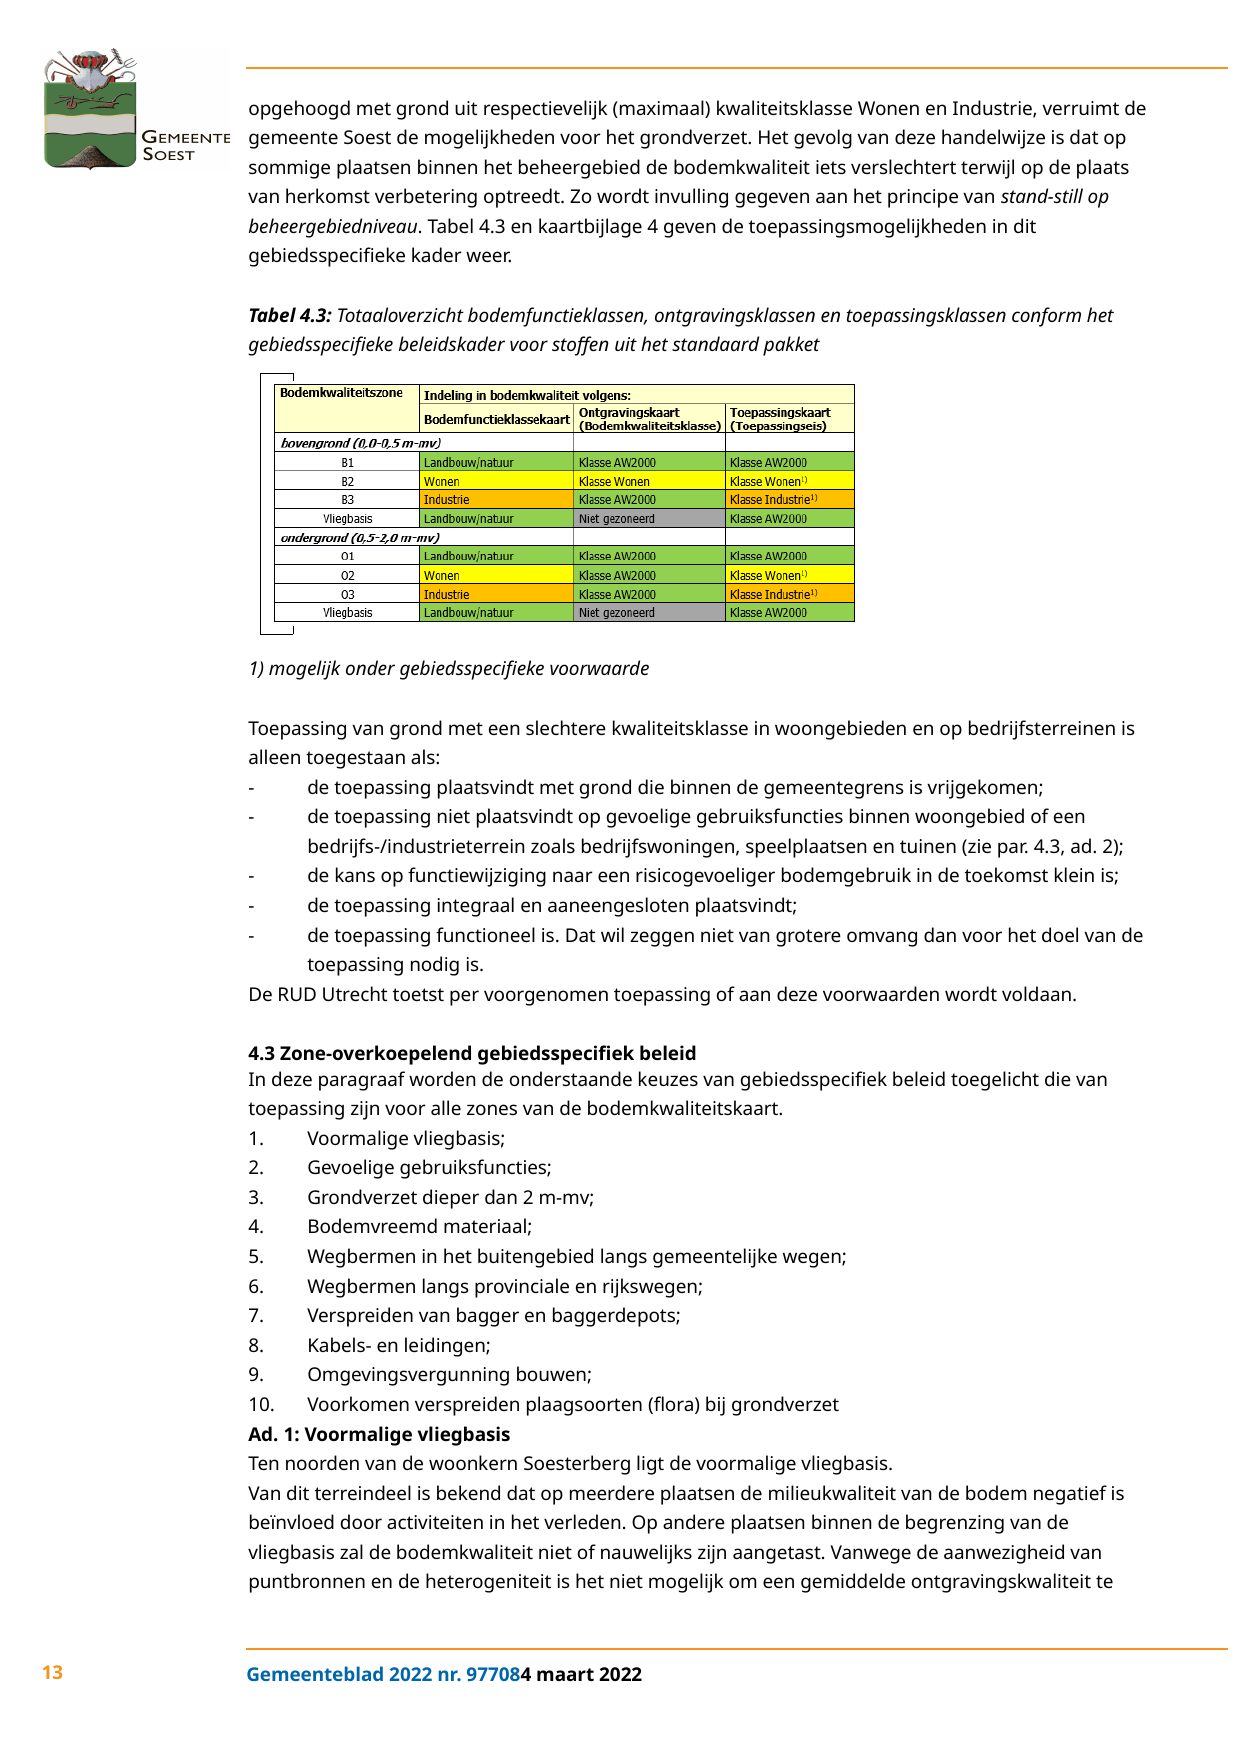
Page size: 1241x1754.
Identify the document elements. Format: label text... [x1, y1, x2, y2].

list de toepassing plaatsvindt met grond die binnen de gemeentegrens is vrijgekomen; [248, 774, 1152, 799]
list de toepassing functioneel is. Dat wil zeggen niet van grotere omvang dan voor het doel van de toepassing nodig is. [248, 922, 1152, 977]
text Ten noorden van de woonkern Soesterberg ligt de voormalige vliegbasis. [248, 1450, 1152, 1476]
picture [268, 381, 860, 626]
list Voormalige vliegbasis; [248, 1125, 1152, 1151]
text 1) mogelijk onder gebiedsspecifieke voorwaarde [248, 656, 1152, 681]
list Wegbermen langs provinciale en rijkswegen; [248, 1273, 1152, 1299]
text Van dit terreindeel is bekend dat op meerdere plaatsen de milieukwaliteit van de bodem negatief is beïnvloed door activiteiten in het verleden. Op andere plaatsen binnen de begrenzing van de vliegbasis zal de bodemkwaliteit niet of nauwelijks zijn aangetast. Vanwege de aanwezigheid van puntbronnen en de heterogeniteit is het niet mogelijk om een gemiddelde ontgravingskwaliteit te [248, 1480, 1152, 1594]
list Omgevingsvergunning bouwen; [248, 1362, 1152, 1387]
list de toepassing integraal en aaneengesloten plaatsvindt; [248, 892, 1152, 918]
list Gevoelige gebruiksfuncties; [248, 1154, 1152, 1180]
list Bodemvreemd materiaal; [248, 1214, 1152, 1239]
list Voorkomen verspreiden plaagsoorten (flora) bij grondverzet [248, 1391, 1152, 1417]
list Kabels- en leidingen; [248, 1332, 1152, 1358]
text 4.3 Zone-overkoepelend gebiedsspecifiek beleid [248, 1040, 1152, 1066]
text Tabel 4.3: Totaaloverzicht bodemfunctieklassen, ontgravingsklassen en toepassingsklassen conform het gebiedsspecifieke beleidskader voor stoffen uit het standaard pakket [248, 302, 1152, 357]
text Toepassing van grond met een slechtere kwaliteitsklasse in woongebieden en op bedrijfsterreinen is alleen toegestaan als: [248, 715, 1152, 770]
list Verspreiden van bagger en baggerdepots; [248, 1302, 1152, 1328]
list Grondverzet dieper dan 2 m-mv; [248, 1184, 1152, 1210]
text De RUD Utrecht toetst per voorgenomen toepassing of aan deze voorwaarden wordt voldaan. [248, 981, 1152, 1007]
text In deze paragraaf worden de onderstaande keuzes van gebiedsspecifiek beleid toegelicht die van toepassing zijn voor alle zones van de bodemkwaliteitskaart. [248, 1066, 1152, 1121]
text opgehoogd met grond uit respectievelijk (maximaal) kwaliteitsklasse Wonen en Industrie, verruimt de gemeente Soest de mogelijkheden voor het grondverzet. Het gevolg van deze handelwijze is dat op sommige plaatsen binnen het beheergebied de bodemkwaliteit iets verslechtert terwijl op de plaats van herkomst verbetering optreedt. Zo wordt invulling gegeven aan het principe van stand-still op beheergebiedniveau. Tabel 4.3 en kaartbijlage 4 geven de toepassingsmogelijkheden in dit gebiedsspecifieke kader weer. [248, 95, 1152, 268]
list de kans op functiewijziging naar een risicogevoeliger bodemgebruik in de toekomst klein is; [248, 863, 1152, 888]
picture [41, 47, 231, 172]
text Ad. 1: Voormalige vliegbasis [248, 1421, 1152, 1447]
list de toepassing niet plaatsvindt op gevoelige gebruiksfuncties binnen woongebied of een bedrijfs-/industrieterrein zoals bedrijfswoningen, speelplaatsen en tuinen (zie par. 4.3, ad. 2); [248, 803, 1152, 859]
list Wegbermen in het buitengebied langs gemeentelijke wegen; [248, 1243, 1152, 1269]
